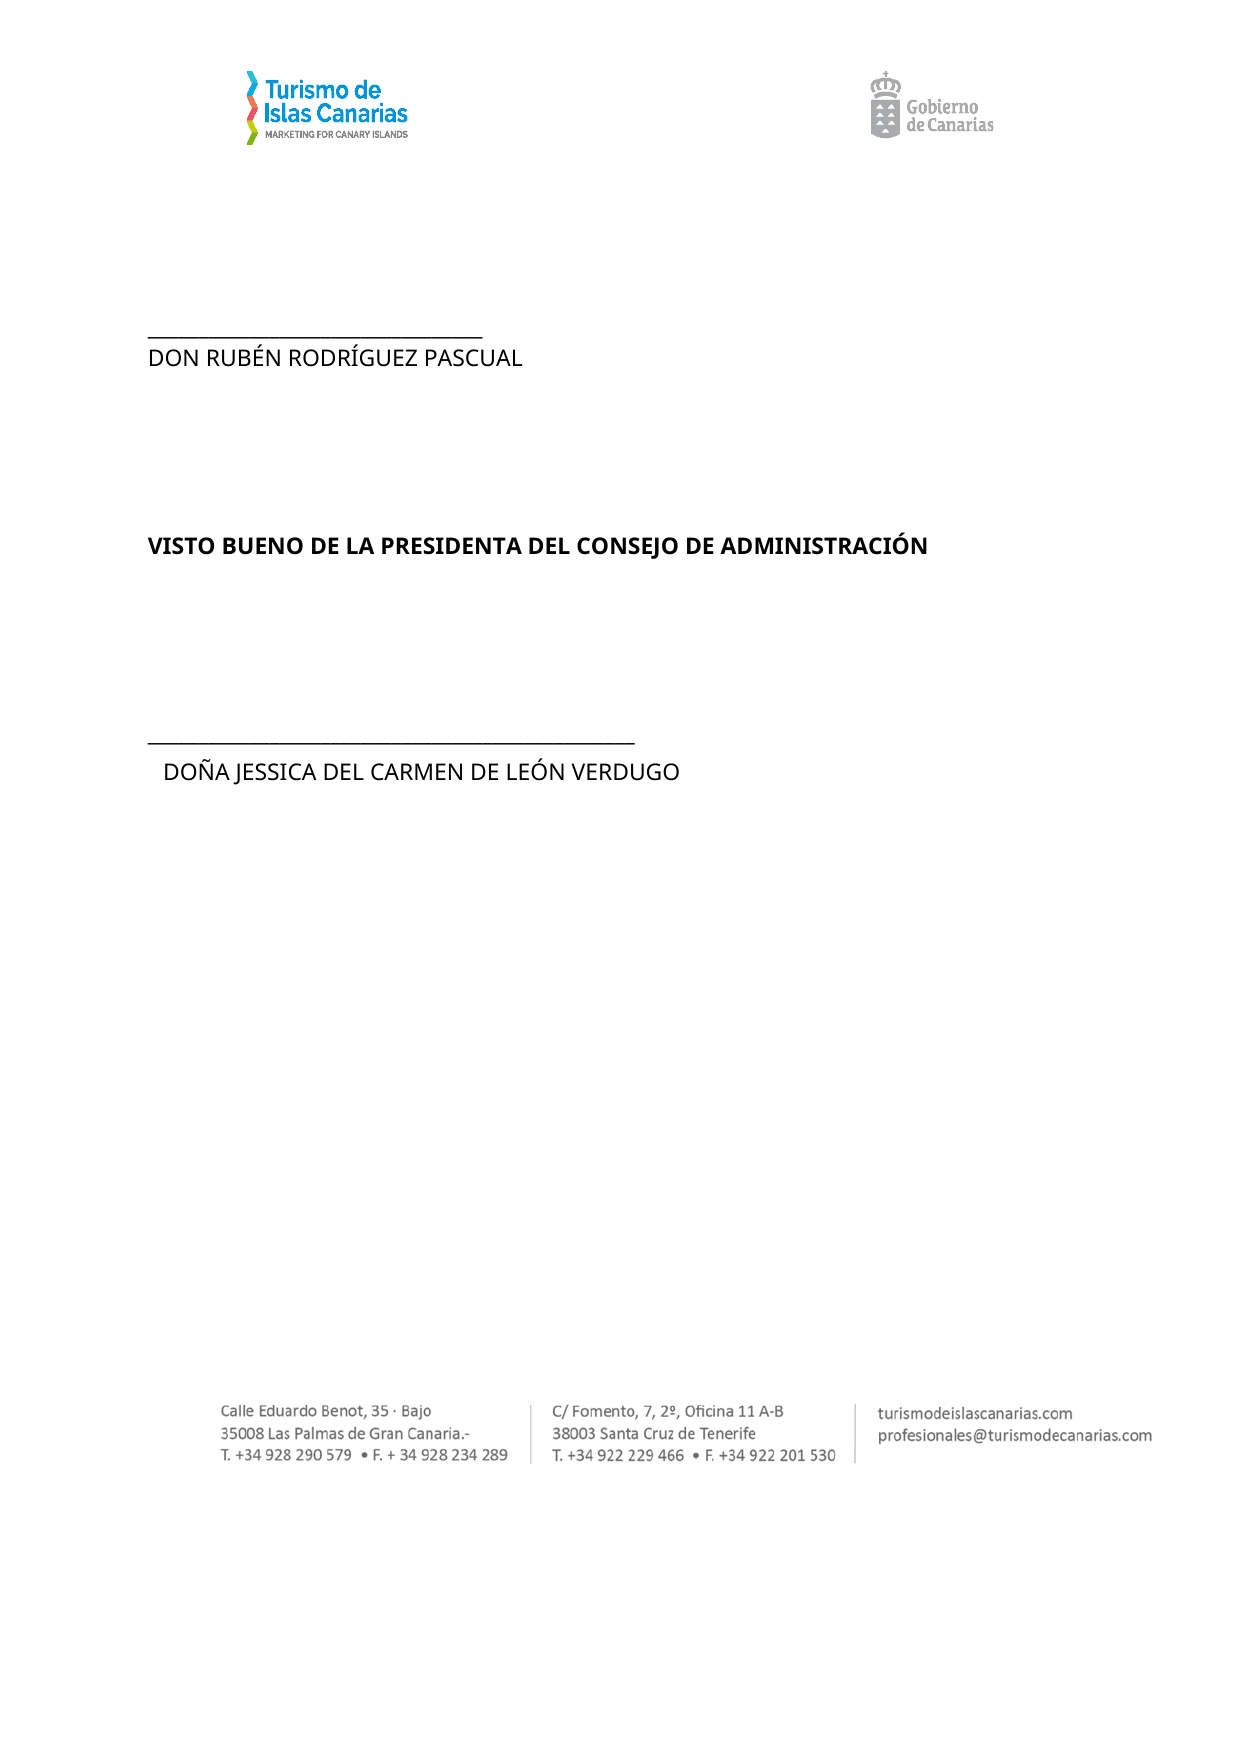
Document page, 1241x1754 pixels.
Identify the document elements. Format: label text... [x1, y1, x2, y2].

text _________________________________ [148, 311, 1092, 342]
text VISTO BUENO DE LA PRESIDENTA DEL CONSEJO DE ADMINISTRACIÓN [148, 530, 1092, 561]
text ________________________________________________ [148, 717, 1092, 748]
text DON RUBÉN RODRÍGUEZ PASCUAL [148, 342, 1092, 373]
text DOÑA JESSICA DEL CARMEN DE LEÓN VERDUGO [163, 756, 1069, 787]
